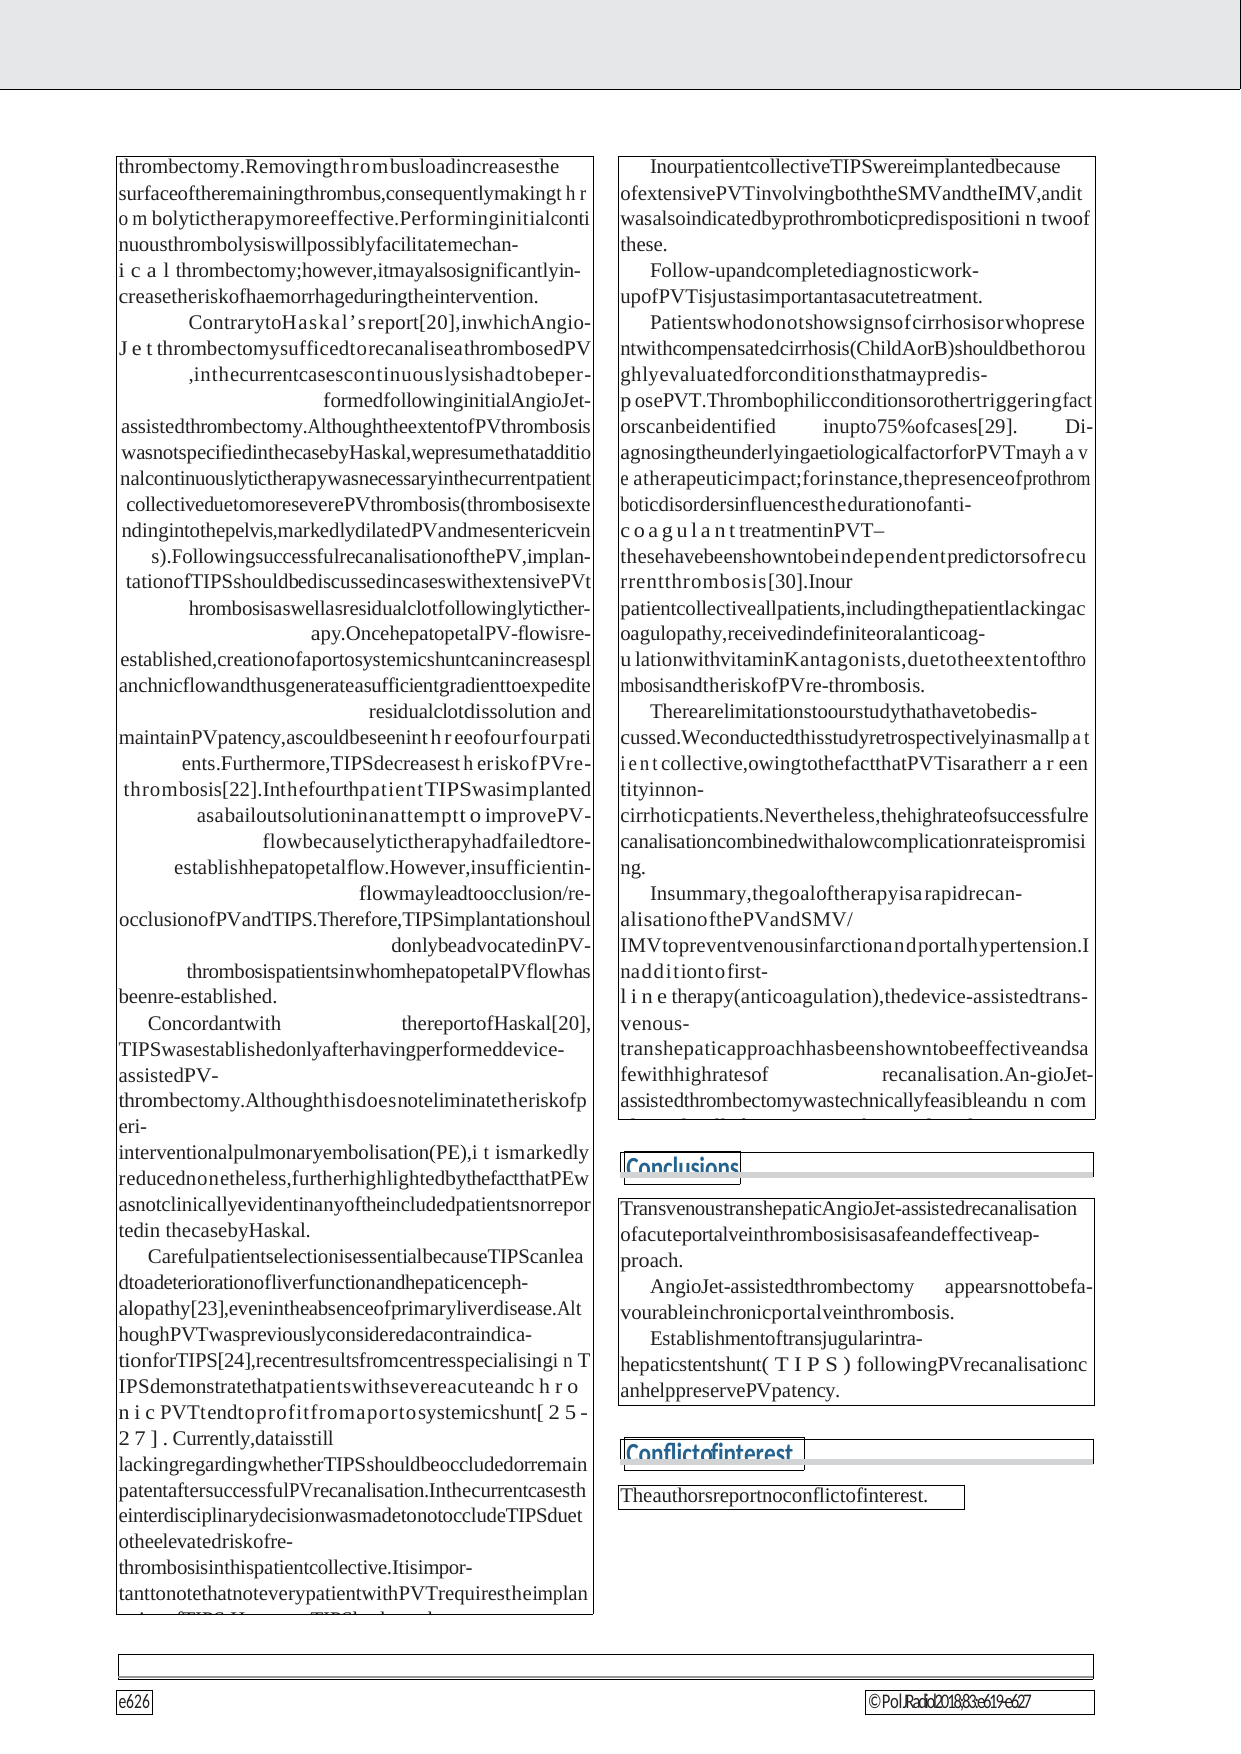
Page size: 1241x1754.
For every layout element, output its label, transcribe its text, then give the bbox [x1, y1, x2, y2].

text Concordantwith thereportofHaskal[20], TIPSwasestablishedonlyafterhavingperformeddevice-assistedPV-thrombectomy.Althoughthisdoesnoteliminatetheriskofperi-interventionalpulmonaryembolisation(PE),itismarkedlyreducednonetheless,furtherhighlightedbythefactthatPEwasnotclinicallyevidentinanyoftheincludedpatientsnorreportedin thecasebyHaskal. [118, 1011, 591, 1242]
text ofacuteportalveinthrombosisisasafeandeffectiveap-proach. [620, 1222, 1093, 1272]
text TransvenoustranshepaticAngioJet-assistedrecanalisation [620, 1199, 1094, 1220]
text Follow-upandcompletediagnosticwork-upofPVTisjustasimportantasacutetreatment. [620, 258, 1092, 308]
text Patientswhodonotshowsignsofcirrhosisorwhopresentwithcompensatedcirrhosis(ChildAorB)shouldbethoroughlyevaluatedforconditionsthatmaypredis-posePVT.Thrombophilicconditionsorothertriggeringfactorscanbeidentified inupto75%ofcases[29]. Di-agnosingtheunderlyingaetiologicalfactorforPVTmayhaveatherapeuticimpact;forinstance,thepresenceofprothromboticdisordersinfluencesthedurationofanti-coagulanttreatmentinPVT–thesehavebeenshowntobeindependentpredictorsofrecurrentthrombosis[30].Inour patientcollectiveallpatients,includingthepatientlackingacoagulopathy,receivedindefiniteoralanticoag-ulationwithvitaminKantagonists,duetotheextentofthrombosisandtheriskofPVre-thrombosis. [620, 310, 1093, 697]
text e626 [118, 1691, 152, 1714]
text Conflictofinterest [626, 1440, 804, 1459]
text thrombectomy.Removingthrombusloadincreasesthe [118, 157, 593, 178]
text Conclusions [626, 1153, 740, 1172]
text Theauthorsreportnoconflictofinterest. [620, 1486, 964, 1506]
text [626, 1178, 740, 1184]
text InourpatientcollectiveTIPSwereimplantedbecause [620, 157, 1095, 178]
text Establishmentoftransjugularintra-hepaticstentshunt(TIPS)followingPVrecanalisationcanhelppreservePVpatency. [620, 1326, 1093, 1402]
text Insummary,thegoaloftherapyisarapidrecan-alisationofthePVandSMV/IMVtopreventvenousinfarctionandportalhypertension.Inadditiontofirst-linetherapy(anticoagulation),thedevice-assistedtrans-venous-transhepaticapproachhasbeenshowntobeeffectiveandsafewithhighratesof recanalisation.An-gioJet-assistedthrombectomywastechnicallyfeasibleanduncomplicatedinallofourpatients.TheinitialresultssuggestthatAngioJet-assistedthrombectomycombinedwiththrombolysisenablesrecanalisationinacuteandse-verecasesofPVMVT. [620, 881, 1093, 1119]
text AngioJet-assistedthrombectomy appearsnottobefa-vourableinchronicportalveinthrombosis. [620, 1274, 1093, 1324]
text ofextensivePVTinvolvingboththeSMVandtheIMV,anditwasalsoindicatedbyprothromboticpredispositionintwoofthese. [620, 180, 1093, 256]
text Therearelimitationstoourstudythathavetobedis-cussed.Weconductedthisstudyretrospectivelyinasmallpatientcollective,owingtothefactthatPVTisaratherrareentityinnon-cirrhoticpatients.Nevertheless,thehighrateofsuccessfulrecanalisationcombinedwithalowcomplicationrateispromising. [620, 699, 1093, 879]
text CarefulpatientselectionisessentialbecauseTIPScanleadtoadeteriorationofliverfunctionandhepaticenceph-alopathy[23],evenintheabsenceofprimaryliverdisease.AlthoughPVTwaspreviouslyconsideredacontraindica-tionforTIPS[24],recentresultsfromcentresspecialisinginTIPSdemonstratethatpatientswithsevereacuteandchronicPVTtendtoprofitfromaportosystemicshunt[25-27].Currently,dataisstill lackingregardingwhetherTIPSshouldbeoccludedorremainpatentaftersuccessfulPVrecanalisation.InthecurrentcasestheinterdisciplinarydecisionwasmadetonotoccludeTIPSduetotheelevatedriskofre-thrombosisinthispatientcollective.Itisimpor-tanttonotethatnoteverypatientwithPVTrequirestheimplantationofTIPS.However,TIPShasbeenshown toincreasePVpatencyanddecreasemortalityinpatientswithseverePVTandlife-threateningcomplicationsofportalveinthrombosisaswellascongenital/acquiredcoagulopa-thieswithincreasedriskofre-thrombosis[28]. [118, 1244, 591, 1613]
text ©PolJRadiol2018;83:e619-e627 [868, 1691, 1094, 1714]
text ContrarytoHaskal’sreport[20],inwhichAngio-JetthrombectomysufficedtorecanaliseathrombosedPV,inthecurrentcasescontinuouslysishadtobeper-formedfollowinginitialAngioJet-assistedthrombectomy.AlthoughtheextentofPVthrombosiswasnotspecifiedinthecasebyHaskal,wepresumethatadditionalcontinuouslytictherapywasnecessaryinthecurrentpatientcollectiveduetomoreseverePVthrombosis(thrombosisextendingintothepelvis,markedlydilatedPVandmesentericveins).FollowingsuccessfulrecanalisationofthePV,implan-tationofTIPSshouldbediscussedincaseswithextensivePVthrombosisaswellasresidualclotfollowinglyticther-apy.OncehepatopetalPV-flowisre-established,creationofaportosystemicshuntcanincreasesplanchnicflowandthusgenerateasufficientgradienttoexpediteresidualclotdissolution and maintainPVpatency,ascouldbeseeninthreeofourfourpatients.Furthermore,TIPSdecreasestheriskofPVre-thrombosis[22].InthefourthpatientTIPSwasimplantedasabailoutsolutioninanattempttoimprovePV-flowbecauselytictherapyhadfailedtore-establishhepatopetalflow.However,insufficientin-flowmayleadtoocclusion/re-occlusionofPVandTIPS.Therefore,TIPSimplantationshouldonlybeadvocatedinPV-thrombosispatientsinwhomhepatopetalPVflowhas [118, 310, 591, 983]
text beenre-established. [118, 984, 593, 1008]
text surfaceoftheremainingthrombus,consequentlymakingthrombolytictherapymoreeffective.Performinginitialcontinuousthrombolysiswillpossiblyfacilitatemechan-icalthrombectomy;however,itmayalsosignificantlyin-creasetheriskofhaemorrhageduringtheintervention. [118, 180, 591, 308]
text [626, 1465, 804, 1470]
